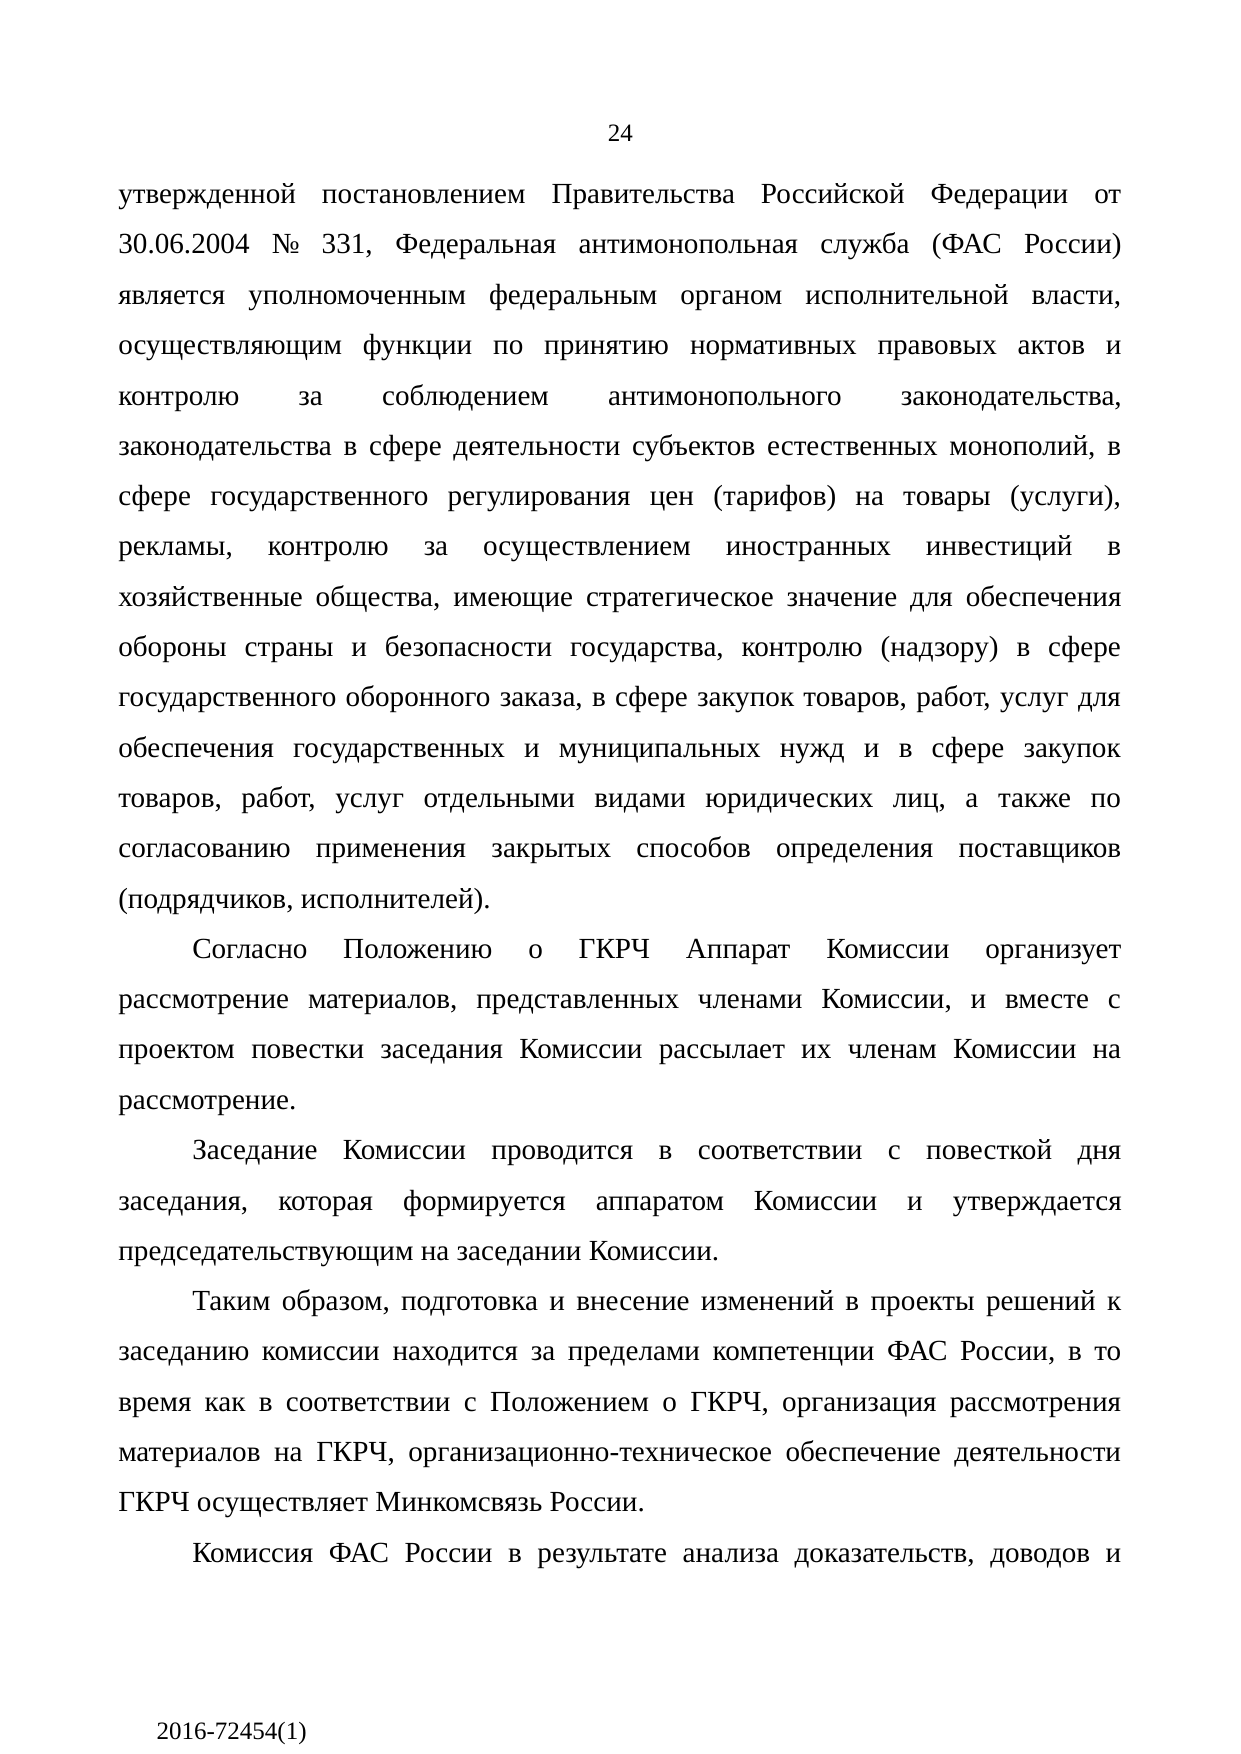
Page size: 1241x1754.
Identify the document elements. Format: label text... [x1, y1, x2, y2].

text Заседание Комиссии проводится в соответствии с повесткой дня заседания, которая формируется аппаратом Комиссии и утверждается председательствующим на заседании Комиссии. [118, 1132, 1122, 1266]
text Комиссия ФАС России в результате анализа доказательств, доводов и [118, 1535, 1122, 1568]
text утвержденной постановлением Правительства Российской Федерации от 30.06.2004 № 331, Федеральная антимонопольная служба (ФАС России) является уполномоченным федеральным органом исполнительной власти, осуществляющим функции по принятию нормативных правовых актов и контролю за соблюдением антимонопольного законодательства, законодательства в сфере деятельности субъектов естественных монополий, в сфере государственного регулирования цен (тарифов) на товары (услуги), рекламы, контролю за осуществлением иностранных инвестиций в хозяйственные общества, имеющие стратегическое значение для обеспечения обороны страны и безопасности государства, контролю (надзору) в сфере государственного оборонного заказа, в сфере закупок товаров, работ, услуг для обеспечения государственных и муниципальных нужд и в сфере закупок товаров, работ, услуг отдельными видами юридических лиц, а также по согласованию применения закрытых способов определения поставщиков (подрядчиков, исполнителей). [118, 176, 1122, 914]
text Таким образом, подготовка и внесение изменений в проекты решений к заседанию комиссии находится за пределами компетенции ФАС России, в то время как в соответствии с Положением о ГКРЧ, организация рассмотрения материалов на ГКРЧ, организационно-техническое обеспечение деятельности ГКРЧ осуществляет Минкомсвязь России. [118, 1283, 1122, 1518]
text Согласно Положению о ГКРЧ Аппарат Комиссии организует рассмотрение материалов, представленных членами Комиссии, и вместе с проектом повестки заседания Комиссии рассылает их членам Комиссии на рассмотрение. [118, 931, 1122, 1116]
